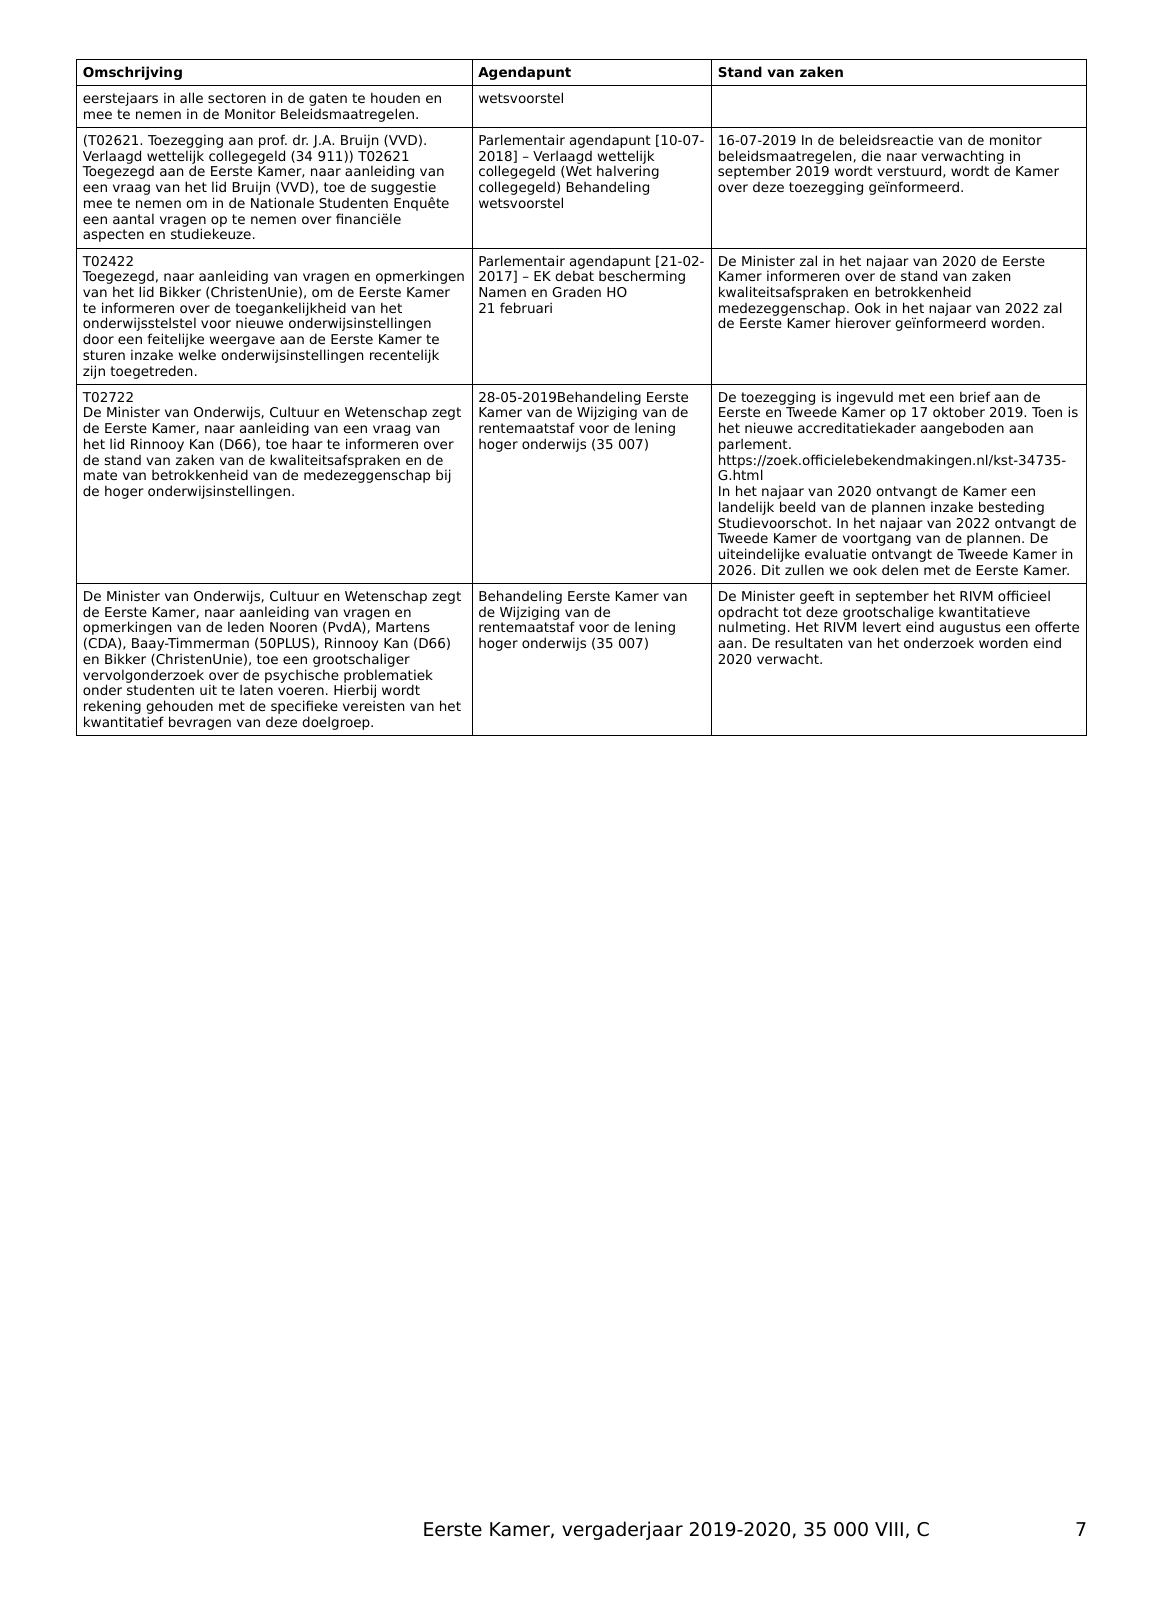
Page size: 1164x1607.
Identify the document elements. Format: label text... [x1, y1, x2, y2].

table_cell T02422 Toegezegd, naar aanleiding van vragen en opmerkingen van het lid Bikker (ChristenUnie), om de Eerste Kamer te informeren over de toegankelijkheid van het onderwijsstelstel voor nieuwe onderwijsinstellingen door een feitelijke weergave aan de Eerste Kamer te sturen inzake welke onderwijsinstellingen recentelijk zijn toegetreden. [77, 249, 472, 384]
table_cell [712, 86, 1086, 127]
table_cell De Minister zal in het najaar van 2020 de Eerste Kamer informeren over de stand van zaken kwaliteitsafspraken en betrokkenheid medezeggenschap. Ook in het najaar van 2022 zal de Eerste Kamer hierover geïnformeerd worden. [712, 249, 1086, 384]
table_cell Behandeling Eerste Kamer van de Wijziging van de rentemaatstaf voor de lening hoger onderwijs (35 007) [473, 584, 711, 735]
table_cell (T02621. Toezegging aan prof. dr. J.A. Bruijn (VVD). Verlaagd wettelijk collegegeld (34 911)) T02621 Toegezegd aan de Eerste Kamer, naar aanleiding van een vraag van het lid Bruijn (VVD), toe de suggestie mee te nemen om in de Nationale Studenten Enquête een aantal vragen op te nemen over financiële aspecten en studiekeuze. [77, 128, 472, 248]
table_cell eerstejaars in alle sectoren in de gaten te houden en mee te nemen in de Monitor Beleidsmaatregelen. [77, 86, 472, 127]
table_cell wetsvoorstel [473, 86, 711, 127]
table_cell Parlementair agendapunt [10-07-2018] – Verlaagd wettelijk collegegeld (Wet halvering collegegeld) Behandeling wetsvoorstel [473, 128, 711, 248]
table_cell 16-07-2019 In de beleidsreactie van de monitor beleidsmaatregelen, die naar verwachting in september 2019 wordt verstuurd, wordt de Kamer over deze toezegging geïnformeerd. [712, 128, 1086, 248]
table_cell 28-05-2019Behandeling Eerste Kamer van de Wijziging van de rentemaatstaf voor de lening hoger onderwijs (35 007) [473, 385, 711, 583]
table_cell De Minister van Onderwijs, Cultuur en Wetenschap zegt de Eerste Kamer, naar aanleiding van vragen en opmerkingen van de leden Nooren (PvdA), Martens (CDA), Baay-Timmerman (50PLUS), Rinnooy Kan (D66) en Bikker (ChristenUnie), toe een grootschaliger vervolgonderzoek over de psychische problematiek onder studenten uit te laten voeren. Hierbij wordt rekening gehouden met de specifieke vereisten van het kwantitatief bevragen van deze doelgroep. [77, 584, 472, 735]
table_header Omschrijving [77, 60, 472, 85]
table_cell Parlementair agendapunt [21-02-2017] – EK debat bescherming Namen en Graden HO 21 februari [473, 249, 711, 384]
table_cell T02722 De Minister van Onderwijs, Cultuur en Wetenschap zegt de Eerste Kamer, naar aanleiding van een vraag van het lid Rinnooy Kan (D66), toe haar te informeren over de stand van zaken van de kwaliteitsafspraken en de mate van betrokkenheid van de medezeggenschap bij de hoger onderwijsinstellingen. [77, 385, 472, 583]
table_cell De Minister geeft in september het RIVM officieel opdracht tot deze grootschalige kwantitatieve nulmeting. Het RIVM levert eind augustus een offerte aan. De resultaten van het onderzoek worden eind 2020 verwacht. [712, 584, 1086, 735]
table_header Agendapunt [473, 60, 711, 85]
table_cell De toezegging is ingevuld met een brief aan de Eerste en Tweede Kamer op 17 oktober 2019. Toen is het nieuwe accreditatiekader aangeboden aan parlement. https://zoek.officielebekendmakingen.nl/kst-34735-G.html In het najaar van 2020 ontvangt de Kamer een landelijk beeld van de plannen inzake besteding Studievoorschot. In het najaar van 2022 ontvangt de Tweede Kamer de voortgang van de plannen. De uiteindelijke evaluatie ontvangt de Tweede Kamer in 2026. Dit zullen we ook delen met de Eerste Kamer. [712, 385, 1086, 583]
table_header Stand van zaken [712, 60, 1086, 85]
